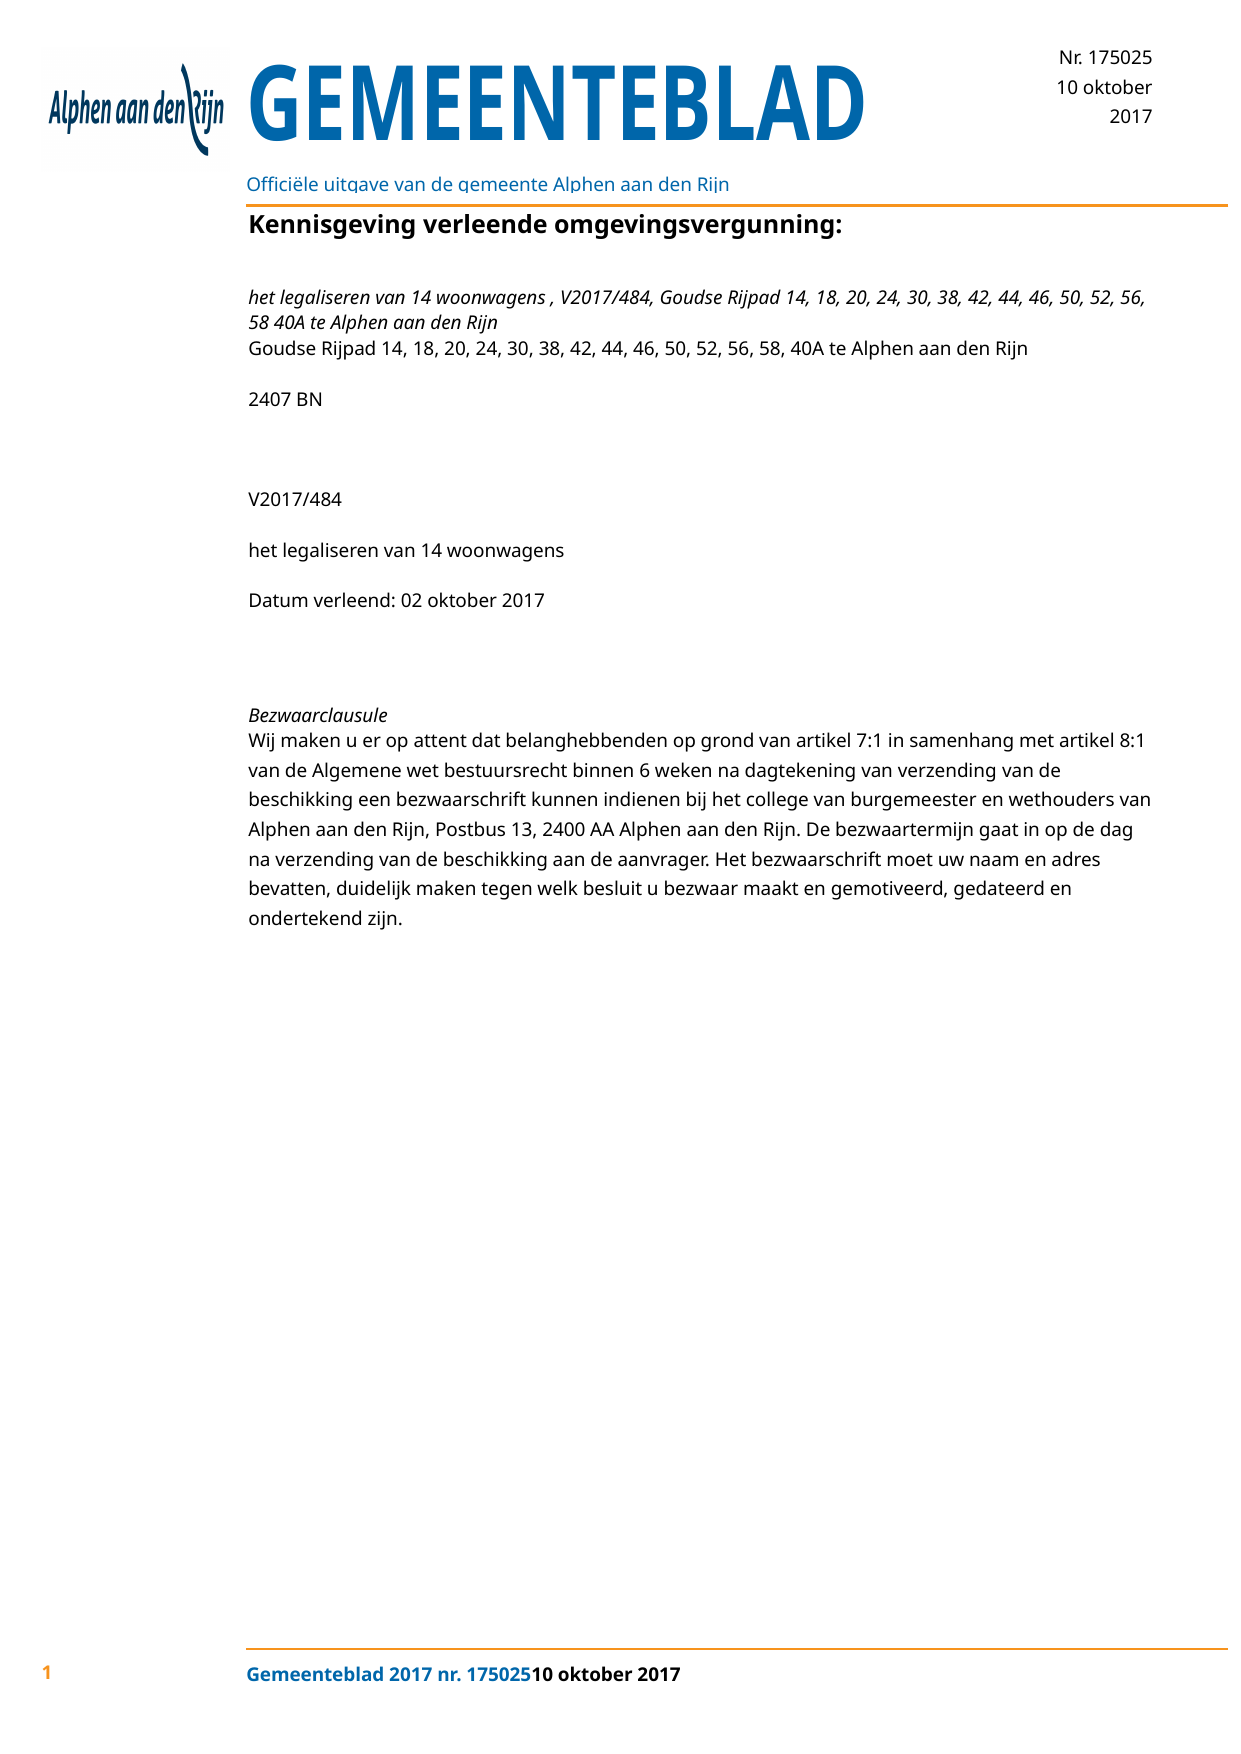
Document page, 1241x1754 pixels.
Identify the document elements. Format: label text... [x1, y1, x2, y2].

text Kennisgeving verleende omgevingsvergunning: [248, 207, 1152, 241]
text Datum verleend: 02 oktober 2017 [248, 587, 1152, 613]
text V2017/484 [248, 487, 1152, 512]
text het legaliseren van 14 woonwagens [248, 537, 1152, 563]
text Wij maken u er op attent dat belanghebbenden op grond van artikel 7:1 in samenhang met artikel 8:1 van de Algemene wet bestuursrecht binnen 6 weken na dagtekening van verzending van de beschikking een bezwaarschrift kunnen indienen bij het college van burgemeester en wethouders van Alphen aan den Rijn, Postbus 13, 2400 AA Alphen aan den Rijn. De bezwaartermijn gaat in op de dag na verzending van de beschikking aan de aanvrager. Het bezwaarschrift moet uw naam en adres bevatten, duidelijk maken tegen welk besluit u bezwaar maakt en gemotiveerd, gedateerd en ondertekend zijn. [248, 727, 1152, 931]
text Goudse Rijpad 14, 18, 20, 24, 30, 38, 42, 44, 46, 50, 52, 56, 58, 40A te Alphen aan den Rijn [248, 335, 1152, 361]
text Bezwaarclausule [248, 702, 1152, 727]
picture [41, 47, 231, 172]
text het legaliseren van 14 woonwagens , V2017/484, Goudse Rijpad 14, 18, 20, 24, 30, 38, 42, 44, 46, 50, 52, 56, 58 40A te Alphen aan den Rijn [248, 284, 1152, 335]
text 2407 BN [248, 386, 1152, 411]
